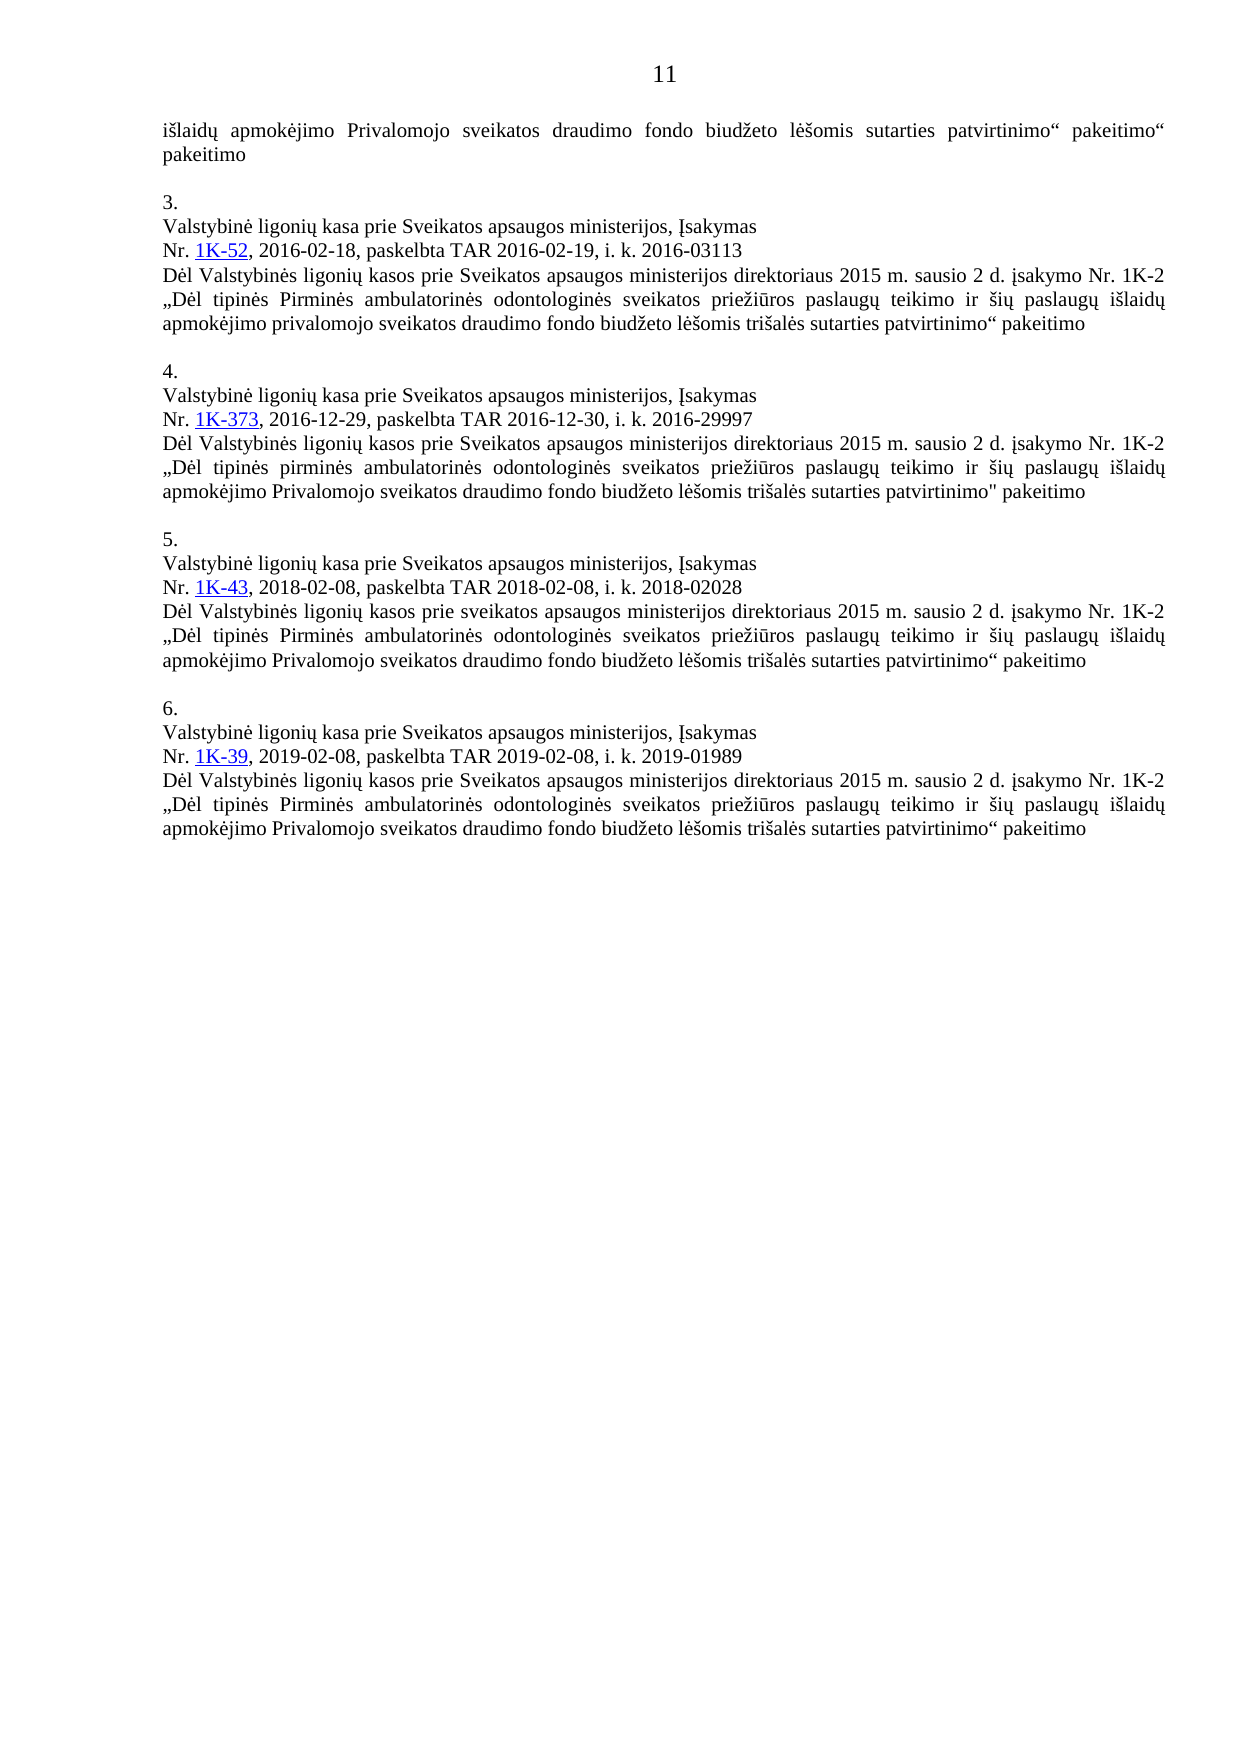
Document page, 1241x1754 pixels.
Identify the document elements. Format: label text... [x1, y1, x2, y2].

text 5. [162, 527, 1167, 551]
text Valstybinė ligonių kasa prie Sveikatos apsaugos ministerijos, Įsakymas [162, 214, 1167, 238]
text Dėl Valstybinės ligonių kasos prie Sveikatos apsaugos ministerijos direktoriaus 2015 m. sausio 2 d. įsakymo Nr. 1K-2 „Dėl tipinės Pirminės ambulatorinės odontologinės sveikatos priežiūros paslaugų teikimo ir šių paslaugų išlaidų apmokėjimo Privalomojo sveikatos draudimo fondo biudžeto lėšomis trišalės sutarties patvirtinimo“ pakeitimo [162, 768, 1167, 840]
text Valstybinė ligonių kasa prie Sveikatos apsaugos ministerijos, Įsakymas [162, 551, 1167, 575]
text išlaidų apmokėjimo Privalomojo sveikatos draudimo fondo biudžeto lėšomis sutarties patvirtinimo“ pakeitimo“ pakeitimo [162, 118, 1167, 166]
text Valstybinė ligonių kasa prie Sveikatos apsaugos ministerijos, Įsakymas [162, 720, 1167, 744]
text Dėl Valstybinės ligonių kasos prie Sveikatos apsaugos ministerijos direktoriaus 2015 m. sausio 2 d. įsakymo Nr. 1K-2 „Dėl tipinės pirminės ambulatorinės odontologinės sveikatos priežiūros paslaugų teikimo ir šių paslaugų išlaidų apmokėjimo Privalomojo sveikatos draudimo fondo biudžeto lėšomis trišalės sutarties patvirtinimo" pakeitimo [162, 431, 1167, 503]
text 6. [162, 696, 1167, 720]
text Nr. 1K-39, 2019-02-08, paskelbta TAR 2019-02-08, i. k. 2019-01989 [162, 744, 1167, 768]
text Nr. 1K-52, 2016-02-18, paskelbta TAR 2016-02-19, i. k. 2016-03113 [162, 238, 1167, 262]
text Nr. 1K-373, 2016-12-29, paskelbta TAR 2016-12-30, i. k. 2016-29997 [162, 407, 1167, 431]
text 3. [162, 190, 1167, 214]
text 4. [162, 359, 1167, 383]
text Valstybinė ligonių kasa prie Sveikatos apsaugos ministerijos, Įsakymas [162, 383, 1167, 407]
text Nr. 1K-43, 2018-02-08, paskelbta TAR 2018-02-08, i. k. 2018-02028 [162, 575, 1167, 599]
text Dėl Valstybinės ligonių kasos prie Sveikatos apsaugos ministerijos direktoriaus 2015 m. sausio 2 d. įsakymo Nr. 1K-2 „Dėl tipinės Pirminės ambulatorinės odontologinės sveikatos priežiūros paslaugų teikimo ir šių paslaugų išlaidų apmokėjimo privalomojo sveikatos draudimo fondo biudžeto lėšomis trišalės sutarties patvirtinimo“ pakeitimo [162, 262, 1167, 335]
text Dėl Valstybinės ligonių kasos prie sveikatos apsaugos ministerijos direktoriaus 2015 m. sausio 2 d. įsakymo Nr. 1K-2 „Dėl tipinės Pirminės ambulatorinės odontologinės sveikatos priežiūros paslaugų teikimo ir šių paslaugų išlaidų apmokėjimo Privalomojo sveikatos draudimo fondo biudžeto lėšomis trišalės sutarties patvirtinimo“ pakeitimo [162, 599, 1167, 672]
